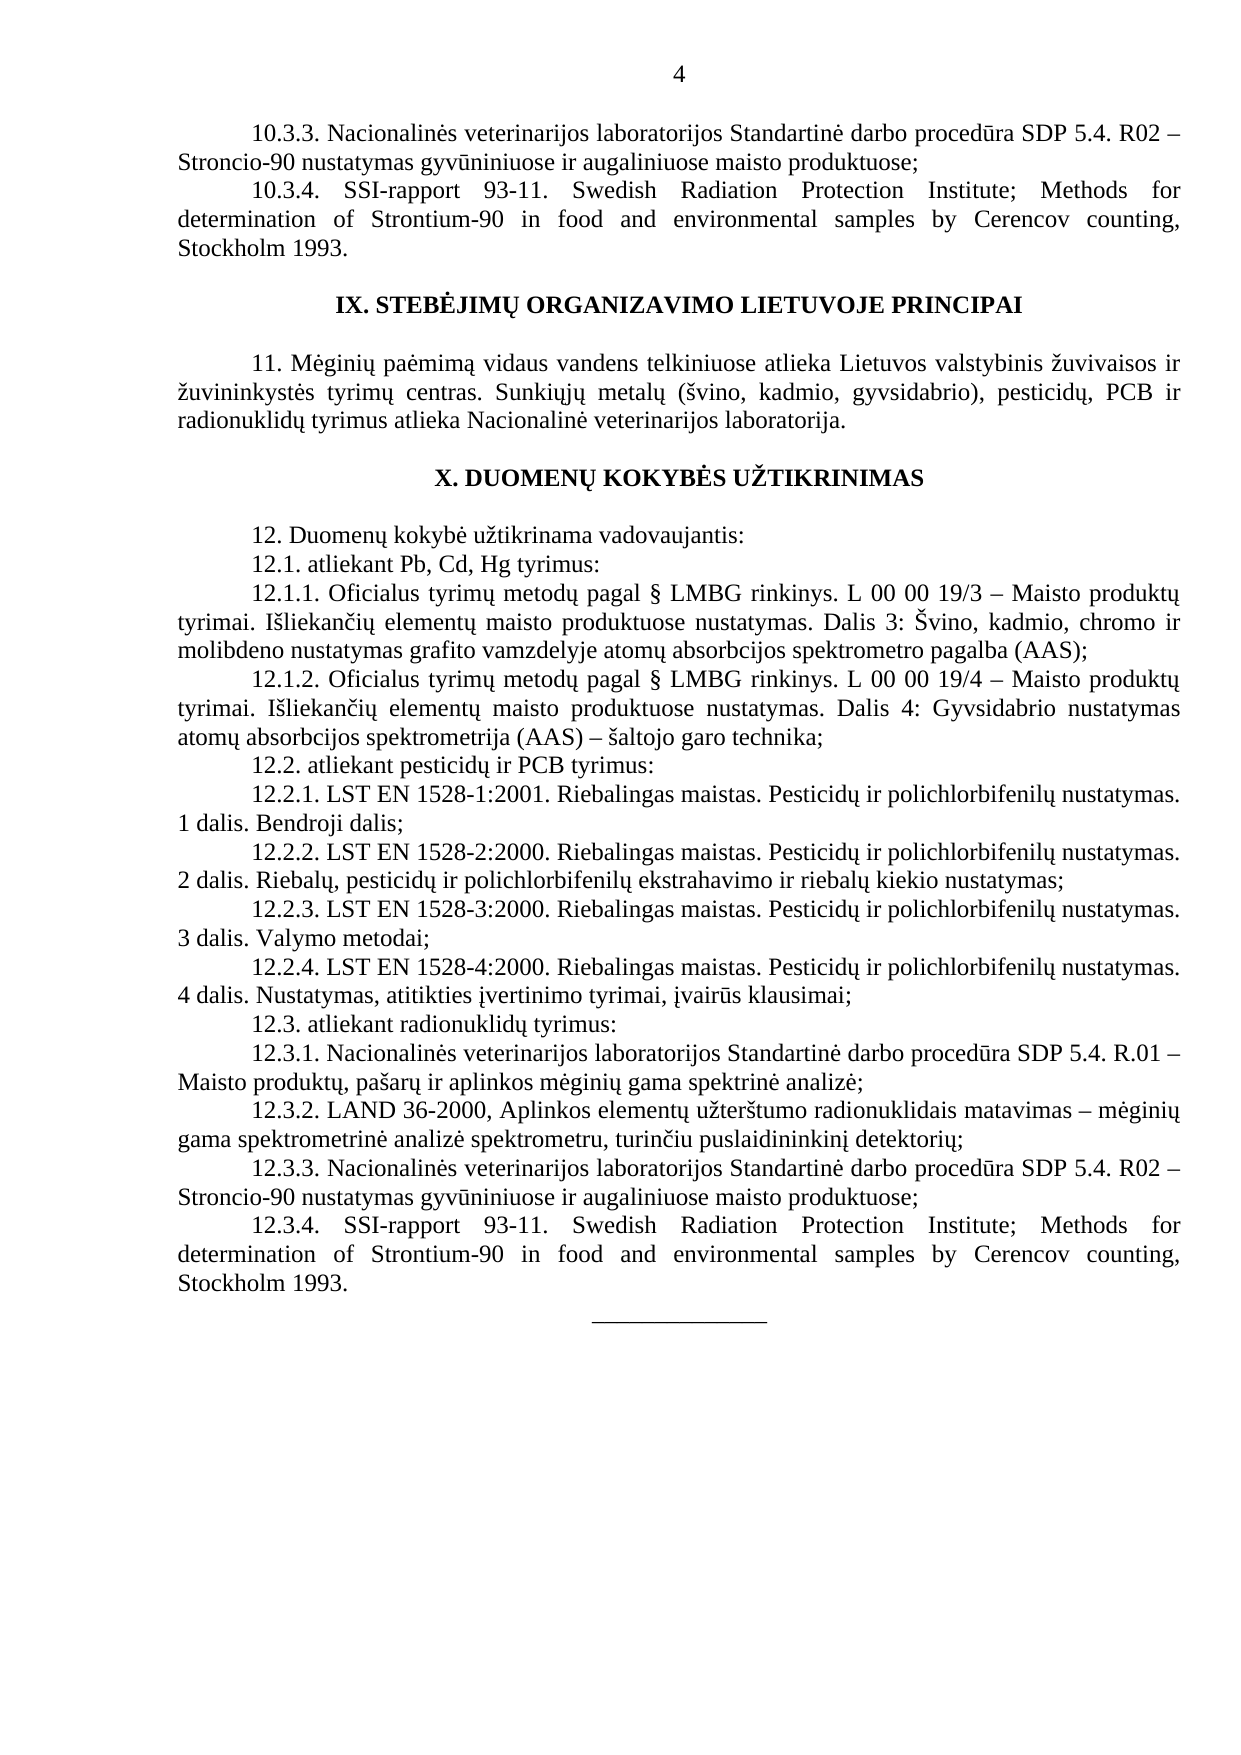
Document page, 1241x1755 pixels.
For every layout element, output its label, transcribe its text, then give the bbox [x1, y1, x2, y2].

text 12. Duomenų kokybė užtikrinama vadovaujantis: [177, 521, 1181, 549]
text 12.2.4. LST EN 1528-4:2000. Riebalingas maistas. Pesticidų ir polichlorbifenilų nustatymas. 4 dalis. Nustatymas, atitikties įvertinimo tyrimai, įvairūs klausimai; [177, 952, 1181, 1009]
text IX. STEBĖJIMŲ ORGANIZAVIMO LIETUVOJE PRINCIPAI [177, 291, 1181, 319]
text 12.3. atliekant radionuklidų tyrimus: [177, 1009, 1181, 1038]
text 12.3.1. Nacionalinės veterinarijos laboratorijos Standartinė darbo procedūra SDP 5.4. R.01 – Maisto produktų, pašarų ir aplinkos mėginių gama spektrinė analizė; [177, 1038, 1181, 1096]
text 10.3.3. Nacionalinės veterinarijos laboratorijos Standartinė darbo procedūra SDP 5.4. R02 – Stroncio-90 nustatymas gyvūniniuose ir augaliniuose maisto produktuose; [177, 118, 1181, 176]
text 11. Mėginių paėmimą vidaus vandens telkiniuose atlieka Lietuvos valstybinis žuvivaisos ir žuvininkystės tyrimų centras. Sunkiųjų metalų (švino, kadmio, gyvsidabrio), pesticidų, PCB ir radionuklidų tyrimus atlieka Nacionalinė veterinarijos laboratorija. [177, 348, 1181, 434]
text 12.3.3. Nacionalinės veterinarijos laboratorijos Standartinė darbo procedūra SDP 5.4. R02 – Stroncio-90 nustatymas gyvūniniuose ir augaliniuose maisto produktuose; [177, 1153, 1181, 1211]
text ______________ [177, 1297, 1181, 1326]
text 12.3.2. LAND 36-2000, Aplinkos elementų užterštumo radionuklidais matavimas – mėginių gama spektrometrinė analizė spektrometru, turinčiu puslaidininkinį detektorių; [177, 1096, 1181, 1153]
text 12.3.4. SSI-rapport 93-11. Swedish Radiation Protection Institute; Methods for determination of Strontium-90 in food and environmental samples by Cerencov counting, Stockholm 1993. [177, 1211, 1181, 1297]
text 10.3.4. SSI-rapport 93-11. Swedish Radiation Protection Institute; Methods for determination of Strontium-90 in food and environmental samples by Cerencov counting, Stockholm 1993. [177, 176, 1181, 262]
text 12.2. atliekant pesticidų ir PCB tyrimus: [177, 751, 1181, 779]
text 12.1.2. Oficialus tyrimų metodų pagal § LMBG rinkinys. L 00 00 19/4 – Maisto produktų tyrimai. Išliekančių elementų maisto produktuose nustatymas. Dalis 4: Gyvsidabrio nustatymas atomų absorbcijos spektrometrija (AAS) – šaltojo garo technika; [177, 664, 1181, 751]
text 12.2.1. LST EN 1528-1:2001. Riebalingas maistas. Pesticidų ir polichlorbifenilų nustatymas. 1 dalis. Bendroji dalis; [177, 779, 1181, 837]
text 12.2.3. LST EN 1528-3:2000. Riebalingas maistas. Pesticidų ir polichlorbifenilų nustatymas. 3 dalis. Valymo metodai; [177, 894, 1181, 952]
text 12.2.2. LST EN 1528-2:2000. Riebalingas maistas. Pesticidų ir polichlorbifenilų nustatymas. 2 dalis. Riebalų, pesticidų ir polichlorbifenilų ekstrahavimo ir riebalų kiekio nustatymas; [177, 837, 1181, 894]
text 12.1. atliekant Pb, Cd, Hg tyrimus: [177, 549, 1181, 578]
text 12.1.1. Oficialus tyrimų metodų pagal § LMBG rinkinys. L 00 00 19/3 – Maisto produktų tyrimai. Išliekančių elementų maisto produktuose nustatymas. Dalis 3: Švino, kadmio, chromo ir molibdeno nustatymas grafito vamzdelyje atomų absorbcijos spektrometro pagalba (AAS); [177, 578, 1181, 664]
text X. DUOMENŲ KOKYBĖS UŽTIKRINIMAS [177, 463, 1181, 492]
